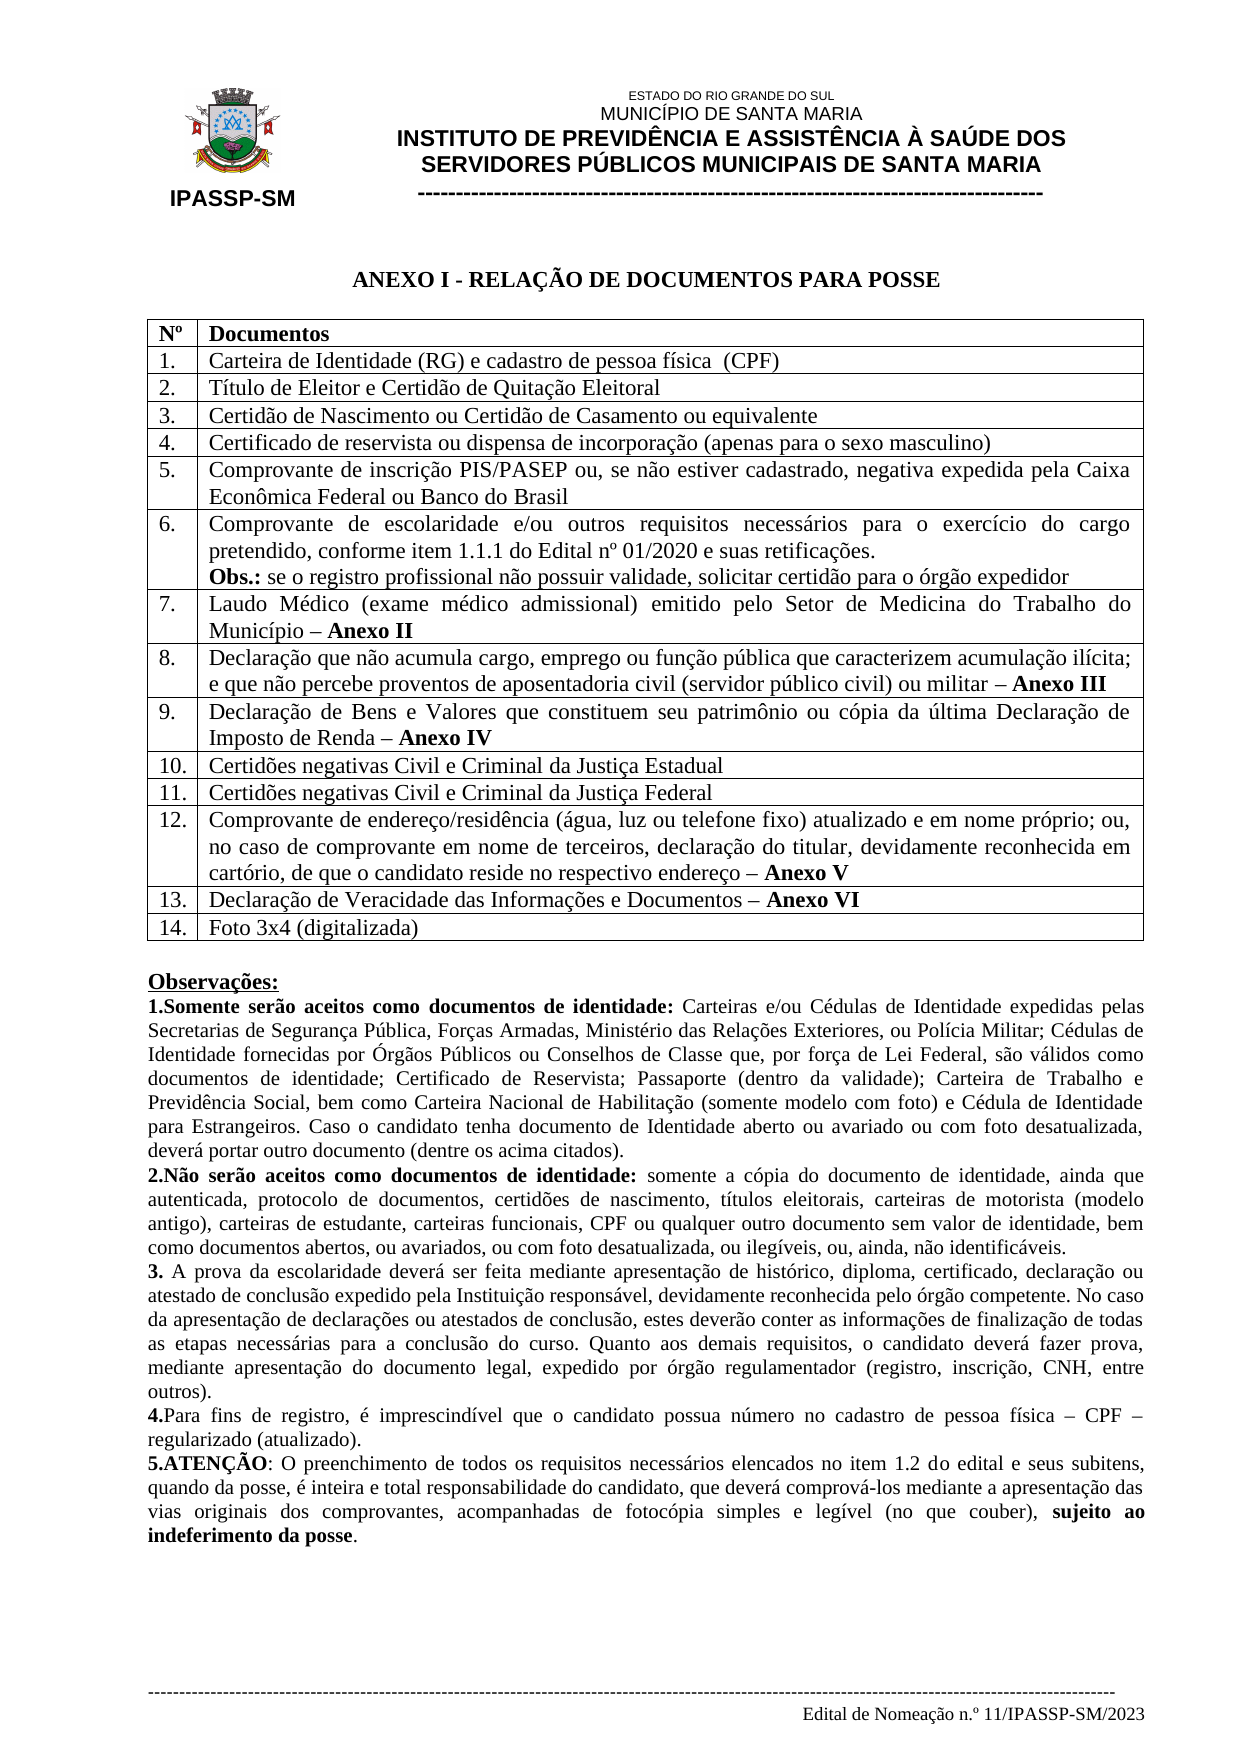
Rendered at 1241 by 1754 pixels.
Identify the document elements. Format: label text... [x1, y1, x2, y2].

table_cell [148, 698, 197, 751]
table_cell Comprovante de endereço/residência (água, luz ou telefone fixo) atualizado e em nome próprio; ou, no caso de comprovante em nome de terceiros, declaração do titular, devidamente reconhecida em cartório, de que o candidato reside no respectivo endereço – Anexo V [198, 806, 1143, 886]
table_cell [148, 510, 197, 589]
table_header Documentos [198, 320, 1143, 346]
text 1.Somente serão aceitos como documentos de identidade: Carteiras e/ou Cédulas de Identidade expedidas pelas Secretarias de Segurança Pública, Forças Armadas, Ministério das Relações Exteriores, ou Polícia Militar; Cédulas de Identidade fornecidas por Órgãos Públicos ou Conselhos de Classe que, por força de Lei Federal, são válidos como documentos de identidade; Certificado de Reservista; Passaporte (dentro da validade); Carteira de Trabalho e Previdência Social, bem como Carteira Nacional de Habilitação (somente modelo com foto) e Cédula de Identidade para Estrangeiros. Caso o candidato tenha documento de Identidade aberto ou avariado ou com foto desatualizada, deverá portar outro documento (dentre os acima citados). [148, 994, 1145, 1162]
table_cell Certidões negativas Civil e Criminal da Justiça Estadual [198, 752, 1143, 778]
table_cell [148, 429, 197, 456]
table_cell Foto 3x4 (digitalizada) [198, 914, 1143, 940]
table_cell [148, 887, 197, 913]
table_cell Declaração de Bens e Valores que constituem seu patrimônio ou cópia da última Declaração de Imposto de Renda – Anexo IV [198, 698, 1143, 751]
text ANEXO I - RELAÇÃO DE DOCUMENTOS PARA POSSE [148, 266, 1145, 292]
picture [184, 88, 281, 173]
table_cell [148, 402, 197, 428]
text 5.ATENÇÃO: O preenchimento de todos os requisitos necessários elencados no item 1.2 do edital e seus subitens, quando da posse, é inteira e total responsabilidade do candidato, que deverá comprová-los mediante a apresentação das vias originais dos comprovantes, acompanhadas de fotocópia simples e legível (no que couber), sujeito ao indeferimento da posse. [148, 1451, 1145, 1547]
table_cell [148, 806, 197, 886]
table_header Nº [148, 320, 197, 346]
table_cell Certidão de Nascimento ou Certidão de Casamento ou equivalente [198, 402, 1143, 428]
table_cell Certificado de reservista ou dispensa de incorporação (apenas para o sexo masculino) [198, 429, 1143, 456]
table_cell Declaração que não acumula cargo, emprego ou função pública que caracterizem acumulação ilícita; e que não percebe proventos de aposentadoria civil (servidor público civil) ou militar – Anexo III [198, 644, 1143, 697]
table_cell [148, 457, 197, 509]
table_cell Certidões negativas Civil e Criminal da Justiça Federal [198, 779, 1143, 805]
table_cell [148, 347, 197, 373]
table_cell [148, 590, 197, 643]
table_cell [148, 752, 197, 778]
table_cell [148, 644, 197, 697]
table_cell Carteira de Identidade (RG) e cadastro de pessoa física (CPF) [198, 347, 1143, 373]
text 4.Para fins de registro, é imprescindível que o candidato possua número no cadastro de pessoa física – CPF – regularizado (atualizado). [148, 1403, 1145, 1451]
table_cell [148, 914, 197, 940]
text 2.Não serão aceitos como documentos de identidade: somente a cópia do documento de identidade, ainda que autenticada, protocolo de documentos, certidões de nascimento, títulos eleitorais, carteiras de motorista (modelo antigo), carteiras de estudante, carteiras funcionais, CPF ou qualquer outro documento sem valor de identidade, bem como documentos abertos, ou avariados, ou com foto desatualizada, ou ilegíveis, ou, ainda, não identificáveis. [148, 1162, 1145, 1259]
table_cell Título de Eleitor e Certidão de Quitação Eleitoral [198, 374, 1143, 401]
table_cell Declaração de Veracidade das Informações e Documentos – Anexo VI [198, 887, 1143, 913]
text Observações: [148, 968, 1145, 994]
table_cell [148, 779, 197, 805]
table_cell Comprovante de inscrição PIS/PASEP ou, se não estiver cadastrado, negativa expedida pela Caixa Econômica Federal ou Banco do Brasil [198, 457, 1143, 509]
table_cell Laudo Médico (exame médico admissional) emitido pelo Setor de Medicina do Trabalho do Município – Anexo II [198, 590, 1143, 643]
table_cell Comprovante de escolaridade e/ou outros requisitos necessários para o exercício do cargo pretendido, conforme item 1.1.1 do Edital nº 01/2020 e suas retificações. Obs.: se o registro profissional não possuir validade, solicitar certidão para o órgão expedidor [198, 510, 1143, 589]
text 3. A prova da escolaridade deverá ser feita mediante apresentação de histórico, diploma, certificado, declaração ou atestado de conclusão expedido pela Instituição responsável, devidamente reconhecida pelo órgão competente. No caso da apresentação de declarações ou atestados de conclusão, estes deverão conter as informações de finalização de todas as etapas necessárias para a conclusão do curso. Quanto aos demais requisitos, o candidato deverá fazer prova, mediante apresentação do documento legal, expedido por órgão regulamentador (registro, inscrição, CNH, entre outros). [148, 1259, 1145, 1403]
table_cell [148, 374, 197, 401]
